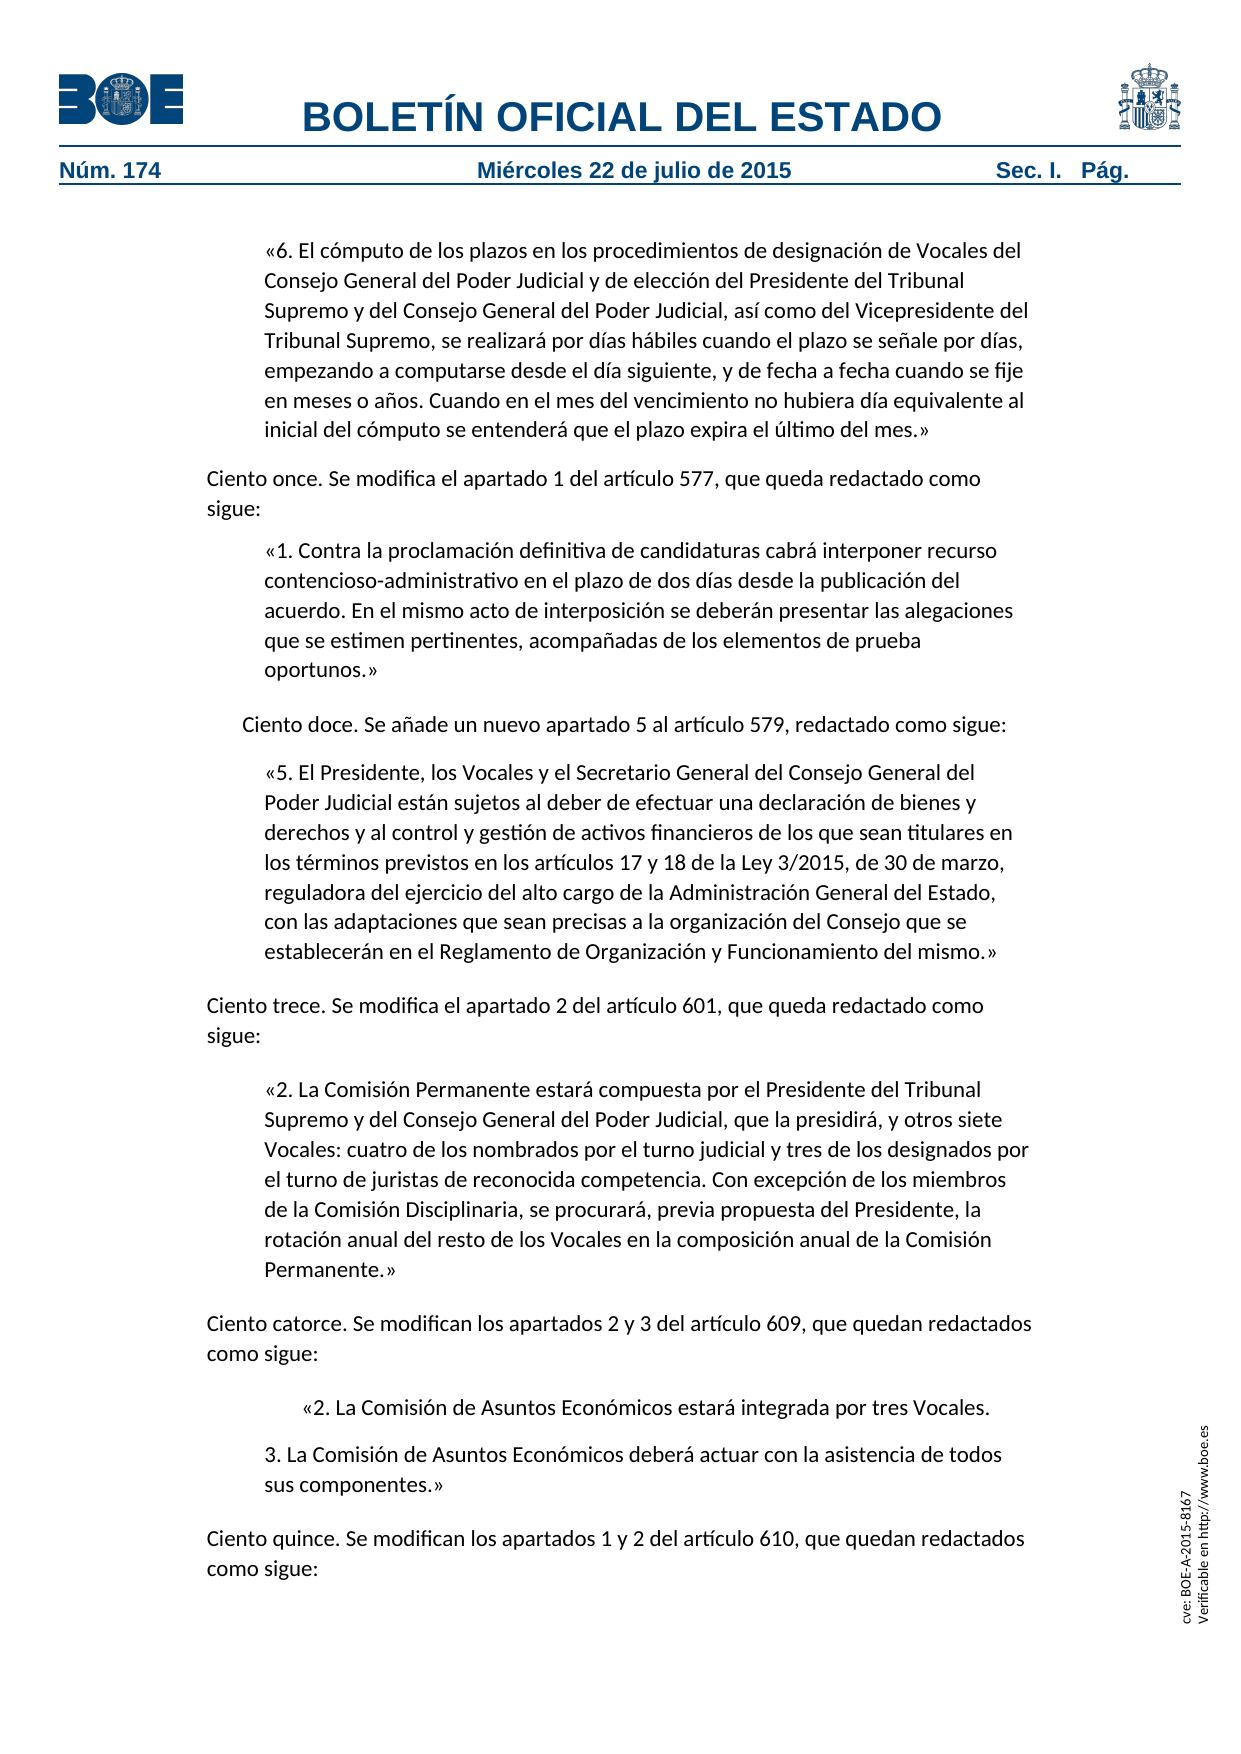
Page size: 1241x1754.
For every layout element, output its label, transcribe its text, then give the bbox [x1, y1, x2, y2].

text Ciento catorce. Se modifican los apartados 2 y 3 del artículo 609, que quedan redactados como sigue: [207, 1309, 1034, 1367]
text Ciento doce. Se añade un nuevo apartado 5 al artículo 579, redactado como sigue: [242, 710, 1034, 738]
text Ciento once. Se modifica el apartado 1 del artículo 577, que queda redactado como sigue: [207, 464, 1034, 522]
text «1. Contra la proclamación definitiva de candidaturas cabrá interponer recurso contencioso-administrativo en el plazo de dos días desde la publicación del acuerdo. En el mismo acto de interposición se deberán presentar las alegaciones que se estimen pertinentes, acompañadas de los elementos de prueba oportunos.» [264, 536, 1034, 684]
text «5. El Presidente, los Vocales y el Secretario General del Consejo General del Poder Judicial están sujetos al deber de efectuar una declaración de bienes y derechos y al control y gestión de activos financieros de los que sean titulares en los términos previstos en los artículos 17 y 18 de la Ley 3/2015, de 30 de marzo, reguladora del ejercicio del alto cargo de la Administración General del Estado, con las adaptaciones que sean precisas a la organización del Consejo que se establecerán en el Reglamento de Organización y Funcionamiento del mismo.» [264, 758, 1034, 965]
text «2. La Comisión Permanente estará compuesta por el Presidente del Tribunal Supremo y del Consejo General del Poder Judicial, que la presidirá, y otros siete Vocales: cuatro de los nombrados por el turno judicial y tres de los designados por el turno de juristas de reconocida competencia. Con excepción de los miembros de la Comisión Disciplinaria, se procurará, previa propuesta del Presidente, la rotación anual del resto de los Vocales en la composición anual de la Comisión Permanente.» [264, 1076, 1034, 1283]
text Ciento quince. Se modifican los apartados 1 y 2 del artículo 610, que quedan redactados como sigue: [207, 1524, 1034, 1582]
text Ciento trece. Se modifica el apartado 2 del artículo 601, que queda redactado como sigue: [207, 992, 1034, 1049]
text 3. La Comisión de Asuntos Económicos deberá actuar con la asistencia de todos sus componentes.» [264, 1440, 1034, 1498]
text «6. El cómputo de los plazos en los procedimientos de designación de Vocales del Consejo General del Poder Judicial y de elección del Presidente del Tribunal Supremo y del Consejo General del Poder Judicial, así como del Vicepresidente del Tribunal Supremo, se realizará por días hábiles cuando el plazo se señale por días, empezando a computarse desde el día siguiente, y de fecha a fecha cuando se fije en meses o años. Cuando en el mes del vencimiento no hubiera día equivalente al inicial del cómputo se entenderá que el plazo expira el último del mes.» [264, 236, 1034, 444]
text «2. La Comisión de Asuntos Económicos estará integrada por tres Vocales. [301, 1393, 1034, 1421]
